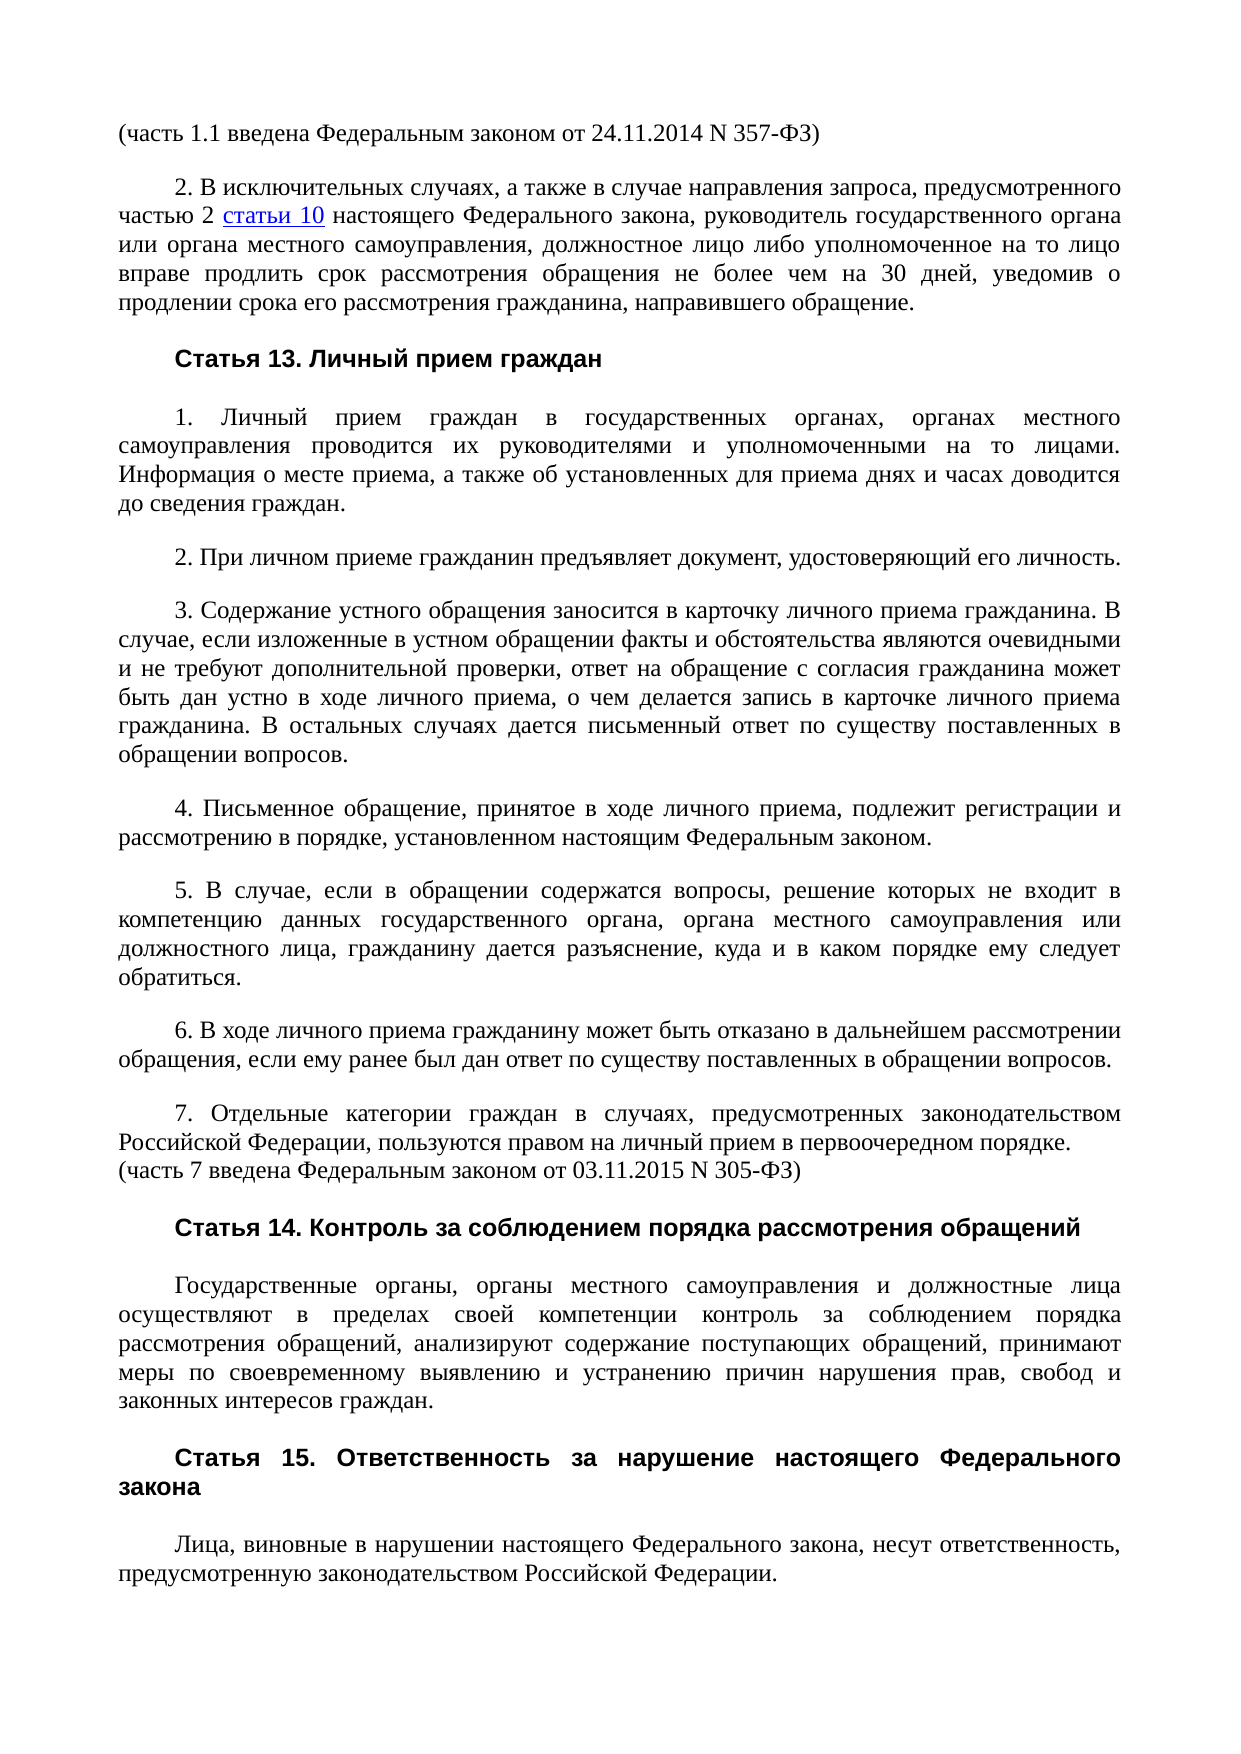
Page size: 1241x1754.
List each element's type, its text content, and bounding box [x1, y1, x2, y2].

text 2. В исключительных случаях, а также в случае направления запроса, предусмотренного частью 2 статьи 10 настоящего Федерального закона, руководитель государственного органа или органа местного самоуправления, должностное лицо либо уполномоченное на то лицо вправе продлить срок рассмотрения обращения не более чем на 30 дней, уведомив о продлении срока его рассмотрения гражданина, направившего обращение. [118, 172, 1122, 316]
text 3. Содержание устного обращения заносится в карточку личного приема гражданина. В случае, если изложенные в устном обращении факты и обстоятельства являются очевидными и не требуют дополнительной проверки, ответ на обращение с согласия гражданина может быть дан устно в ходе личного приема, о чем делается запись в карточке личного приема гражданина. В остальных случаях дается письменный ответ по существу поставленных в обращении вопросов. [118, 596, 1122, 768]
title Статья 14. Контроль за соблюдением порядка рассмотрения обращений [118, 1213, 1122, 1242]
title Статья 15. Ответственность за нарушение настоящего Федерального закона [118, 1443, 1122, 1501]
text 1. Личный прием граждан в государственных органах, органах местного самоуправления проводится их руководителями и уполномоченными на то лицами. Информация о месте приема, а также об установленных для приема днях и часах доводится до сведения граждан. [118, 402, 1122, 517]
text Государственные органы, органы местного самоуправления и должностные лица осуществляют в пределах своей компетенции контроль за соблюдением порядка рассмотрения обращений, анализируют содержание поступающих обращений, принимают меры по своевременному выявлению и устранению причин нарушения прав, свобод и законных интересов граждан. [118, 1271, 1122, 1414]
title Статья 13. Личный прием граждан [118, 344, 1122, 373]
text (часть 1.1 введена Федеральным законом от 24.11.2014 N 357-ФЗ) [118, 118, 1122, 147]
text 5. В случае, если в обращении содержатся вопросы, решение которых не входит в компетенцию данных государственного органа, органа местного самоуправления или должностного лица, гражданину дается разъяснение, куда и в каком порядке ему следует обратиться. [118, 876, 1122, 991]
text 6. В ходе личного приема гражданину может быть отказано в дальнейшем рассмотрении обращения, если ему ранее был дан ответ по существу поставленных в обращении вопросов. [118, 1016, 1122, 1073]
text 2. При личном приеме гражданин предъявляет документ, удостоверяющий его личность. [118, 542, 1122, 571]
text (часть 7 введена Федеральным законом от 03.11.2015 N 305-ФЗ) [118, 1156, 1122, 1184]
text 7. Отдельные категории граждан в случаях, предусмотренных законодательством Российской Федерации, пользуются правом на личный прием в первоочередном порядке. [118, 1098, 1122, 1156]
text Лица, виновные в нарушении настоящего Федерального закона, несут ответственность, предусмотренную законодательством Российской Федерации. [118, 1529, 1122, 1587]
text 4. Письменное обращение, принятое в ходе личного приема, подлежит регистрации и рассмотрению в порядке, установленном настоящим Федеральным законом. [118, 793, 1122, 851]
